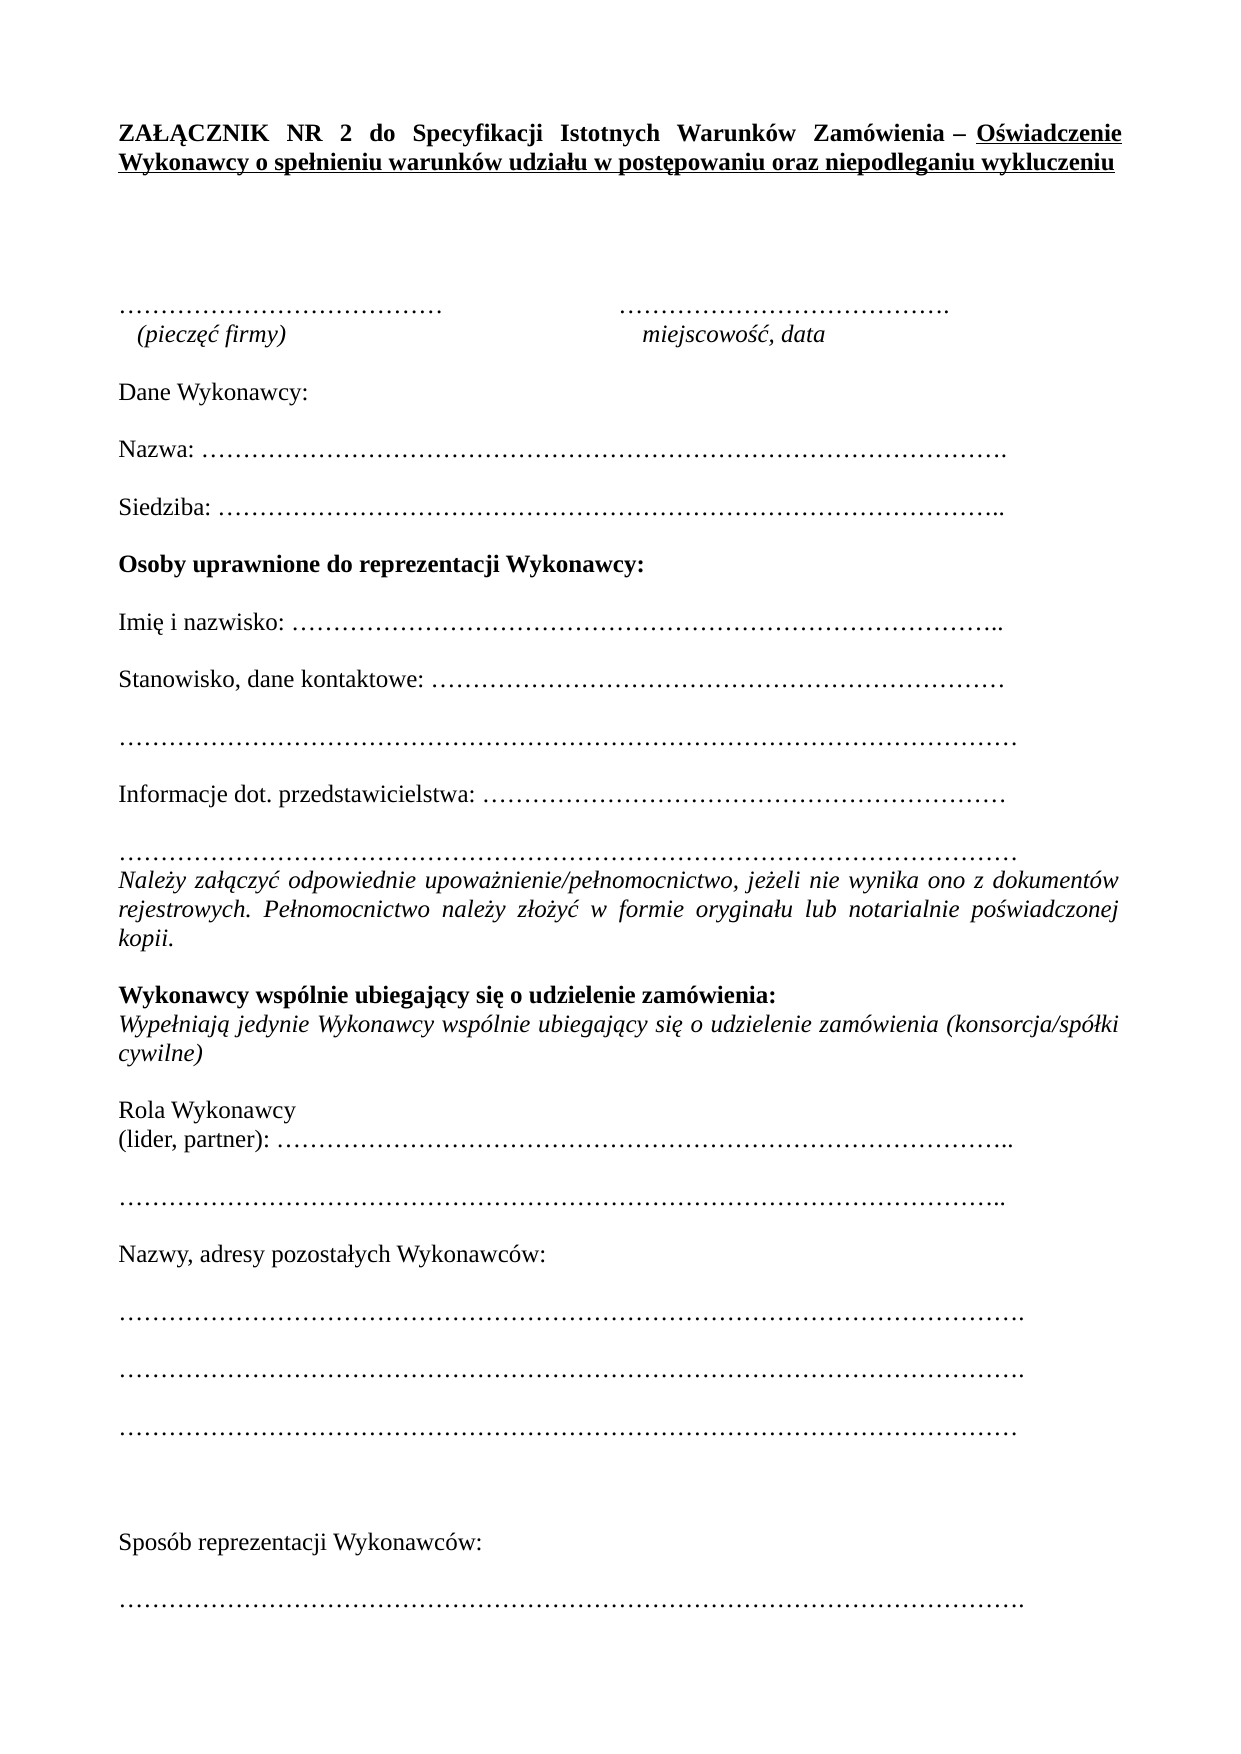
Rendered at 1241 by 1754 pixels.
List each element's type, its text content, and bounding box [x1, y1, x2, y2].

list ZAŁĄCZNIK NR 2 do Specyfikacji Istotnych Warunków Zamówienia – Oświadczenie Wykonawcy o spełnieniu warunków udziału w postępowaniu oraz niepodleganiu wykluczeniu [118, 118, 1122, 176]
list Nazwa: ……………………………………………………………………………………. [118, 434, 1122, 463]
list ……………………………………………………………………………………………… [118, 1412, 1122, 1441]
list ………………………………………………………………………………………………. [118, 1584, 1122, 1613]
list Siedziba: ………………………………………………………………………………….. [118, 492, 1122, 521]
list Osoby uprawnione do reprezentacji Wykonawcy: [118, 549, 1122, 578]
list Dane Wykonawcy: [118, 377, 1122, 406]
list ………………………………………………………………………………………………. [118, 1354, 1122, 1383]
list Informacje dot. przedstawicielstwa: ……………………………………………………… [118, 779, 1122, 808]
list Rola Wykonawcy [118, 1096, 1122, 1124]
list ………………………………………………………………………………………………. [118, 1297, 1122, 1326]
list ………………………………… …………………………………. [118, 291, 1122, 319]
list Stanowisko, dane kontaktowe: …………………………………………………………… [118, 664, 1122, 693]
list Należy załączyć odpowiednie upoważnienie/pełnomocnictwo, jeżeli nie wynika ono z dokumentów rejestrowych. Pełnomocnictwo należy złożyć w formie oryginału lub notarialnie poświadczonej kopii. [118, 866, 1122, 952]
list Imię i nazwisko: ………………………………………………………………………….. [118, 607, 1122, 636]
list ……………………………………………………………………………………………… [118, 722, 1122, 751]
list (lider, partner): …………………………………………………………………………….. [118, 1124, 1122, 1153]
list Wykonawcy wspólnie ubiegający się o udzielenie zamówienia: [118, 981, 1122, 1009]
list (pieczęć firmy) miejscowość, data [118, 319, 1122, 348]
list Nazwy, adresy pozostałych Wykonawców: [118, 1239, 1122, 1268]
list ……………………………………………………………………………………………… [118, 837, 1122, 866]
list …………………………………………………………………………………………….. [118, 1182, 1122, 1211]
list Wypełniają jedynie Wykonawcy wspólnie ubiegający się o udzielenie zamówienia (konsorcja/spółki cywilne) [118, 1009, 1122, 1067]
list Sposób reprezentacji Wykonawców: [118, 1527, 1122, 1556]
